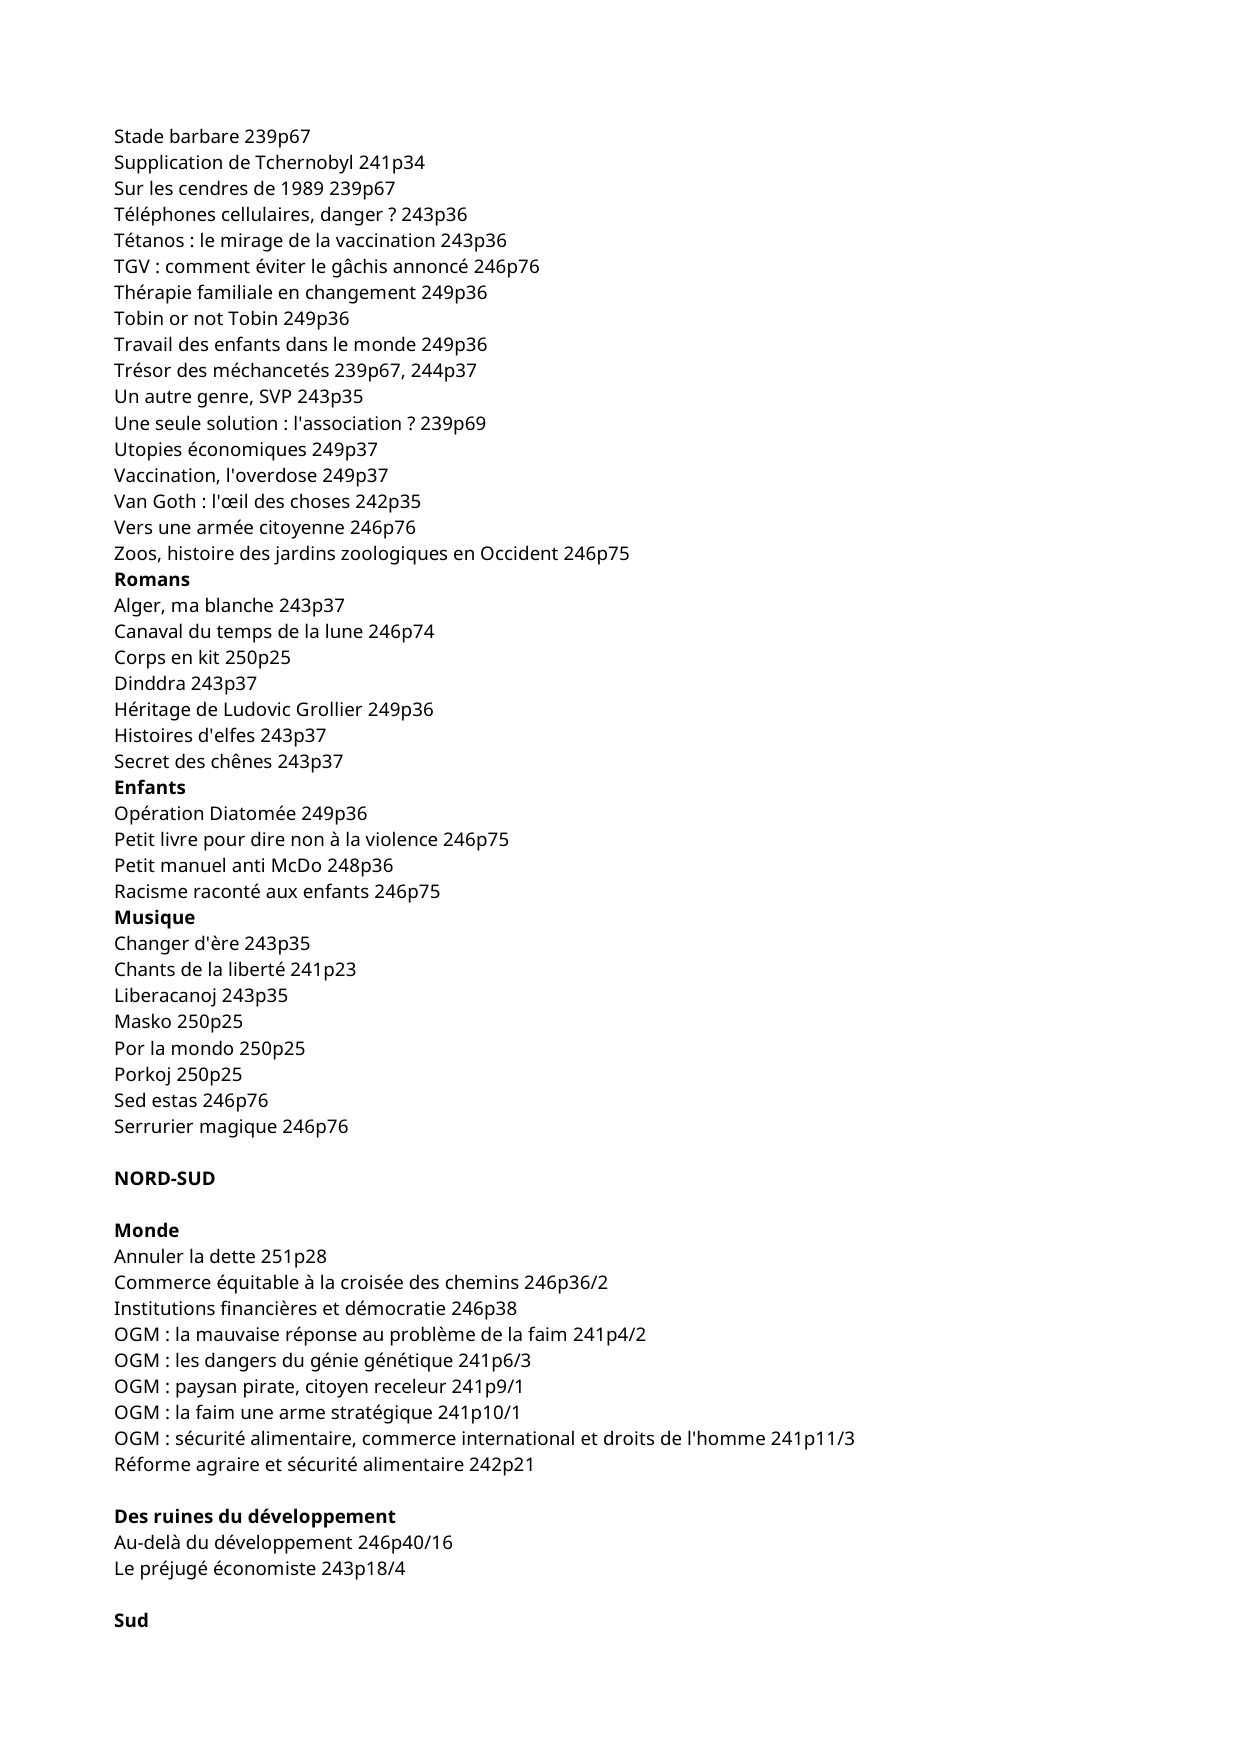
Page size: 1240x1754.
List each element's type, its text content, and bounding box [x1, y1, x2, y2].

text Secret des chênes 243p37 [114, 748, 1126, 774]
text Réforme agraire et sécurité alimentaire 242p21 [114, 1451, 1126, 1477]
text Vers une armée citoyenne 246p76 [114, 513, 1126, 539]
text Canaval du temps de la lune 246p74 [114, 618, 1126, 644]
text Racisme raconté aux enfants 246p75 [114, 878, 1126, 904]
text Dinddra 243p37 [114, 670, 1126, 696]
text Sud [114, 1607, 1126, 1633]
text OGM : la faim une arme stratégique 241p10/1 [114, 1399, 1126, 1425]
text Monde [114, 1217, 1126, 1243]
text OGM : sécurité alimentaire, commerce international et droits de l'homme 241p11/3 [114, 1425, 1126, 1451]
text Un autre genre, SVP 243p35 [114, 383, 1126, 409]
text Porkoj 250p25 [114, 1060, 1126, 1086]
text Le préjugé économiste 243p18/4 [114, 1555, 1126, 1581]
text Stade barbare 239p67 [114, 123, 1126, 149]
text Héritage de Ludovic Grollier 249p36 [114, 696, 1126, 722]
text OGM : les dangers du génie génétique 241p6/3 [114, 1347, 1126, 1373]
text Histoires d'elfes 243p37 [114, 722, 1126, 748]
text Masko 250p25 [114, 1008, 1126, 1034]
text Serrurier magique 246p76 [114, 1112, 1126, 1138]
text Vaccination, l'overdose 249p37 [114, 461, 1126, 487]
text Petit manuel anti McDo 248p36 [114, 852, 1126, 878]
text Thérapie familiale en changement 249p36 [114, 279, 1126, 305]
text Liberacanoj 243p35 [114, 982, 1126, 1008]
text Romans [114, 566, 1126, 592]
text OGM : la mauvaise réponse au problème de la faim 241p4/2 [114, 1321, 1126, 1347]
text Van Goth : l'œil des choses 242p35 [114, 487, 1126, 513]
text Opération Diatomée 249p36 [114, 800, 1126, 826]
text Sed estas 246p76 [114, 1086, 1126, 1112]
text Commerce équitable à la croisée des chemins 246p36/2 [114, 1269, 1126, 1295]
text Travail des enfants dans le monde 249p36 [114, 331, 1126, 357]
text Annuler la dette 251p28 [114, 1243, 1126, 1269]
text Une seule solution : l'association ? 239p69 [114, 409, 1126, 435]
text TGV : comment éviter le gâchis annoncé 246p76 [114, 253, 1126, 279]
text OGM : paysan pirate, citoyen receleur 241p9/1 [114, 1373, 1126, 1399]
text Petit livre pour dire non à la violence 246p75 [114, 826, 1126, 852]
text Institutions financières et démocratie 246p38 [114, 1295, 1126, 1321]
text Utopies économiques 249p37 [114, 435, 1126, 461]
text Alger, ma blanche 243p37 [114, 592, 1126, 618]
text Chants de la liberté 241p23 [114, 956, 1126, 982]
text Téléphones cellulaires, danger ? 243p36 [114, 201, 1126, 227]
text Changer d'ère 243p35 [114, 930, 1126, 956]
text Tobin or not Tobin 249p36 [114, 305, 1126, 331]
text Musique [114, 904, 1126, 930]
text Enfants [114, 774, 1126, 800]
text Au-delà du développement 246p40/16 [114, 1529, 1126, 1555]
text Trésor des méchancetés 239p67, 244p37 [114, 357, 1126, 383]
text NORD-SUD [114, 1164, 1126, 1191]
text Por la mondo 250p25 [114, 1034, 1126, 1060]
text Supplication de Tchernobyl 241p34 [114, 149, 1126, 175]
text Corps en kit 250p25 [114, 644, 1126, 670]
text Zoos, histoire des jardins zoologiques en Occident 246p75 [114, 539, 1126, 566]
text Sur les cendres de 1989 239p67 [114, 175, 1126, 201]
text Tétanos : le mirage de la vaccination 243p36 [114, 227, 1126, 253]
text Des ruines du développement [114, 1503, 1126, 1529]
